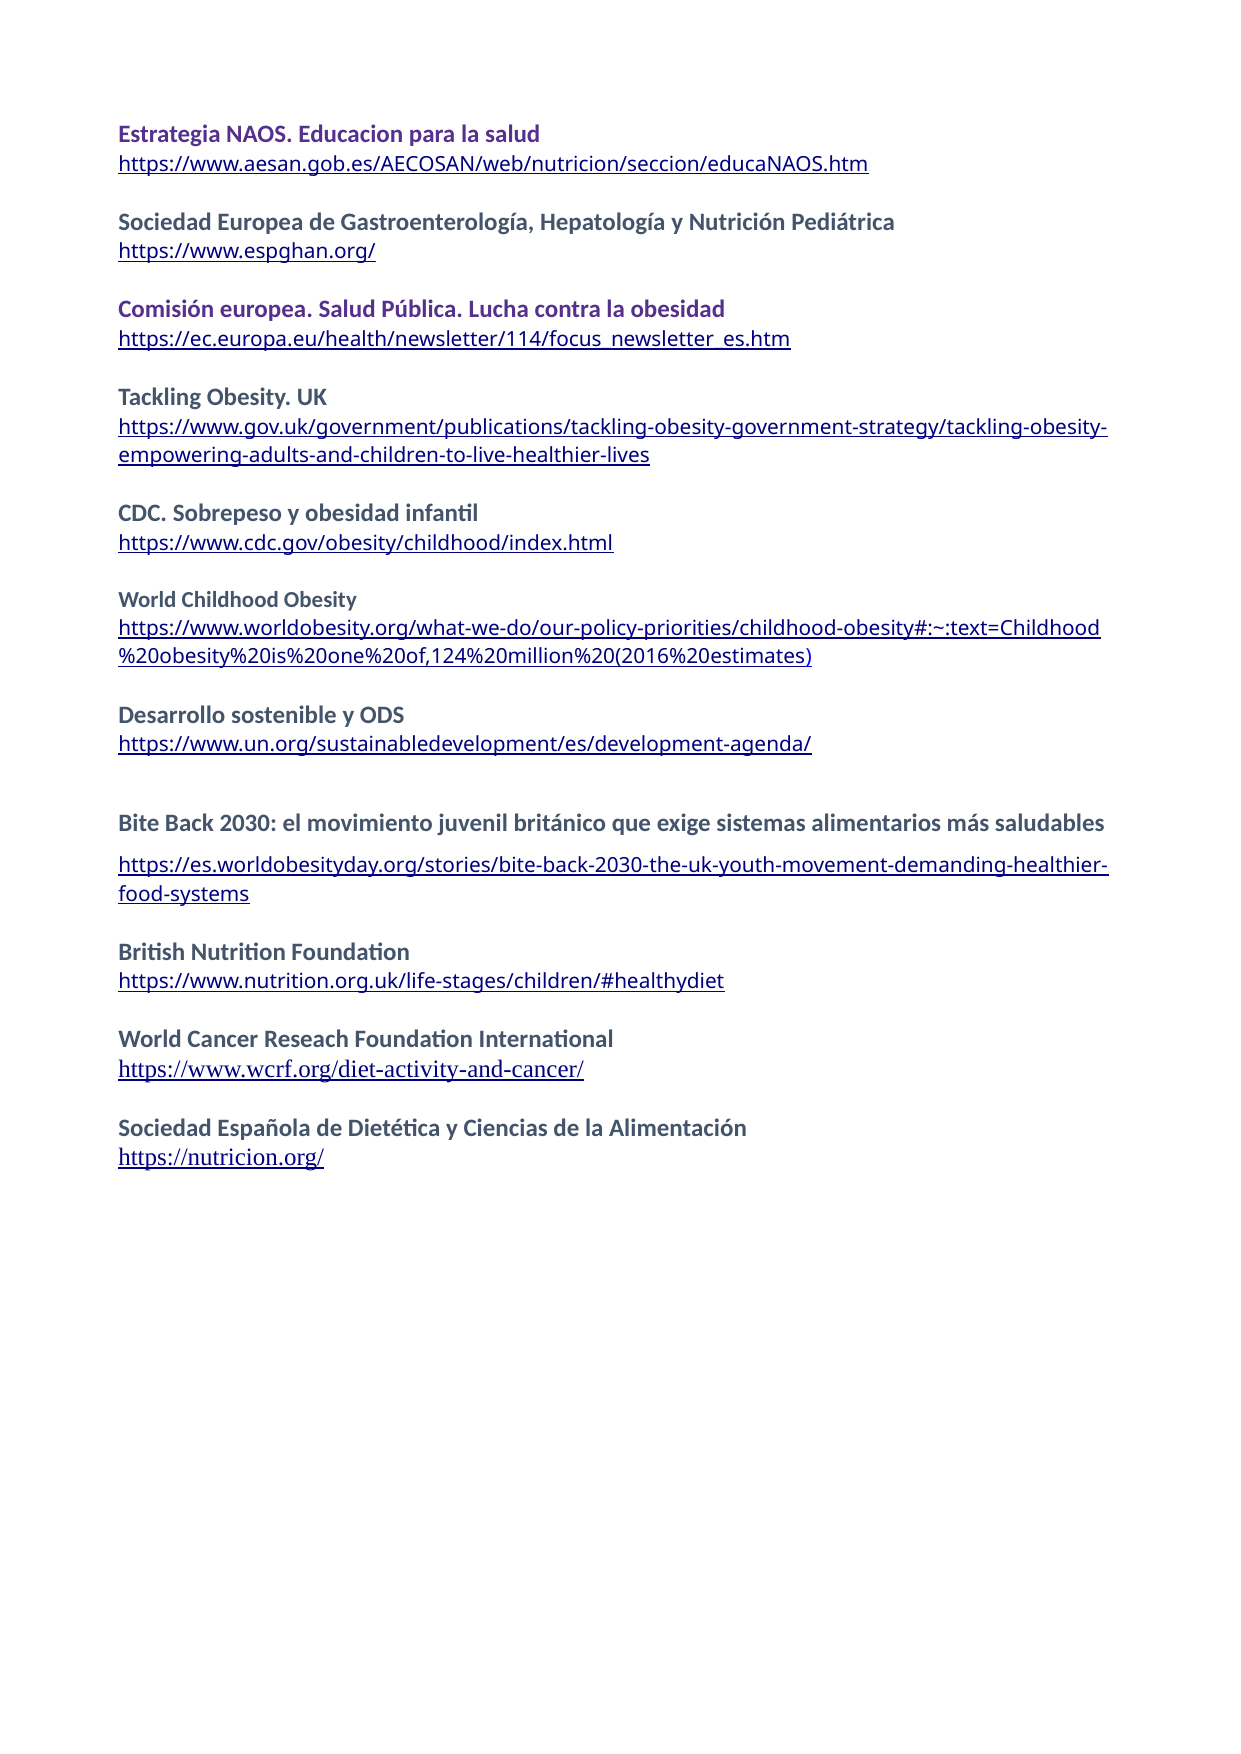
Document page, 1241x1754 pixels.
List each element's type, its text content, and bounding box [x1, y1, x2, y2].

text https://www.aesan.gob.es/AECOSAN/web/nutricion/seccion/educaNAOS.htm [118, 149, 1122, 177]
text https://www.un.org/sustainabledevelopment/es/development-agenda/ [118, 729, 1122, 758]
text British Nutrition Foundation https://www.nutrition.org.uk/life-stages/children/#healthydiet [118, 936, 1122, 995]
text https://www.cdc.gov/obesity/childhood/index.html [118, 528, 1122, 556]
text https://ec.europa.eu/health/newsletter/114/focus_newsletter_es.htm [118, 324, 1122, 352]
text Estrategia NAOS. Educacion para la salud [118, 118, 1122, 149]
text Sociedad Europea de Gastroenterología, Hepatología y Nutrición Pediátrica [118, 206, 1122, 236]
text Sociedad Española de Dietética y Ciencias de la Alimentación [118, 1112, 1122, 1142]
text https://www.gov.uk/government/publications/tackling-obesity-government-strategy/tackling-obesity-empowering-adults-and-children-to-live-healthier-lives [118, 412, 1122, 469]
subtitle Bite Back 2030: el movimiento juvenil británico que exige sistemas alimentarios más saludables [118, 807, 1122, 838]
text CDC. Sobrepeso y obesidad infantil [118, 497, 1122, 528]
text Desarrollo sostenible y ODS [118, 699, 1122, 729]
text https://www.worldobesity.org/what-we-do/our-policy-priorities/childhood-obesity#:~:text=Childhood%20obesity%20is%20one%20of,124%20million%20(2016%20estimates) [118, 613, 1122, 670]
text https://nutricion.org/ [118, 1142, 1122, 1171]
text World Childhood Obesity [118, 585, 1122, 613]
text World Cancer Reseach Foundation International [118, 1024, 1122, 1054]
text https://www.wcrf.org/diet-activity-and-cancer/ [118, 1054, 1122, 1083]
text Tackling Obesity. UK [118, 381, 1122, 412]
text Comisión europea. Salud Pública. Lucha contra la obesidad [118, 293, 1122, 324]
text https://www.espghan.org/ [118, 236, 1122, 265]
text https://es.worldobesityday.org/stories/bite-back-2030-the-uk-youth-movement-demanding-healthier-food-systems [118, 850, 1122, 907]
